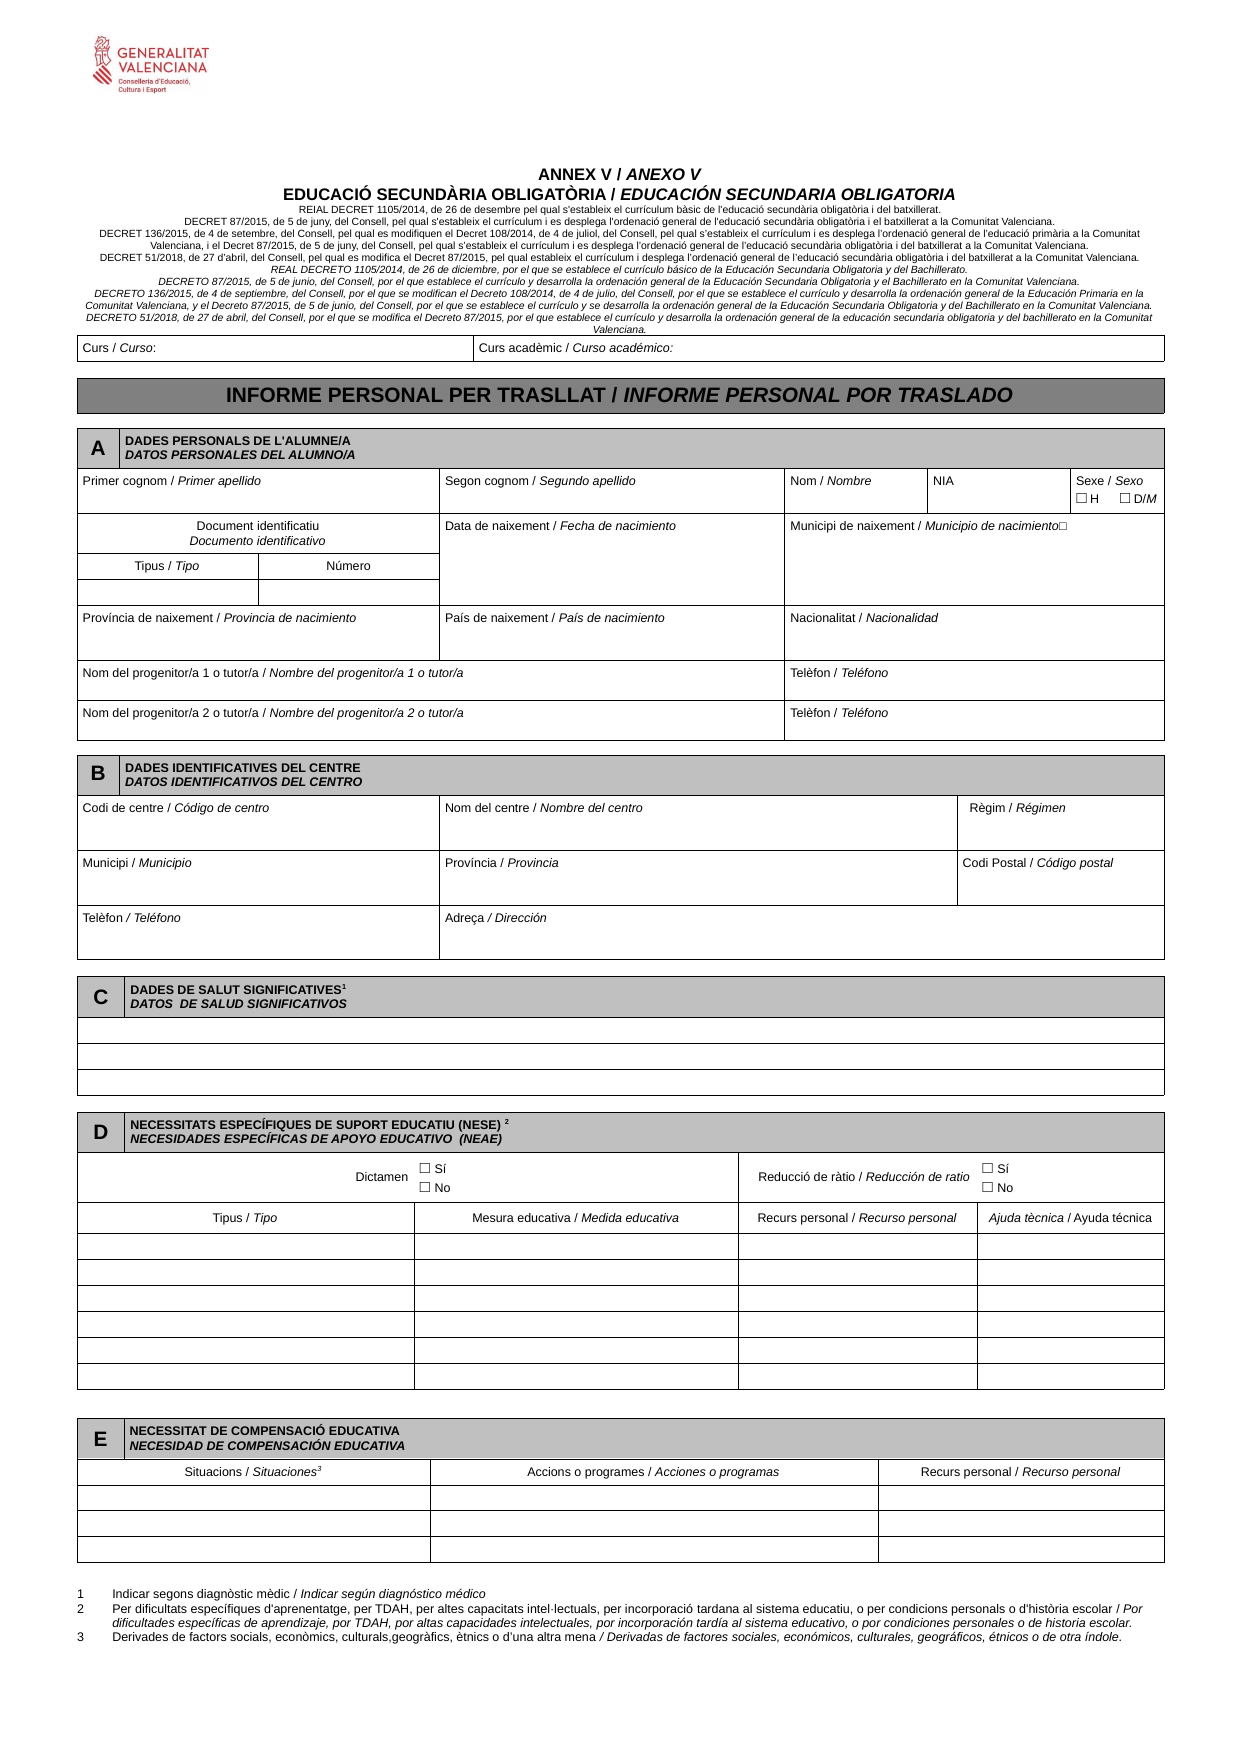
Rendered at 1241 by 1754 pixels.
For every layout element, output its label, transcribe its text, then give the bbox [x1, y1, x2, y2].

table_cell [431, 1511, 878, 1536]
table_cell [415, 1338, 738, 1363]
picture [92, 34, 210, 94]
table_cell [978, 1312, 1164, 1337]
table_cell Telèfon / Teléfono [78, 906, 439, 959]
table_cell Accions o programes / Acciones o programas [431, 1460, 878, 1484]
table_cell [415, 1364, 738, 1388]
table_cell Telèfon / Teléfono [785, 701, 1164, 740]
table_cell Municipi de naixement / Municipio de nacimiento□ [785, 514, 1164, 605]
table_cell Segon cognom / Segundo apellido [440, 469, 784, 513]
table_cell [77, 362, 473, 377]
table_cell Règim / Régimen [958, 796, 1164, 850]
table_cell Telèfon / Teléfono [785, 661, 1164, 700]
table_cell [78, 580, 258, 605]
table_header DADES IDENTIFICATIVES DEL CENTRE DATOS IDENTIFICATIVOS DEL CENTRO [120, 756, 1164, 795]
table_cell Nom del progenitor/a 1 o tutor/a / Nombre del progenitor/a 1 o tutor/a [78, 661, 784, 700]
table_cell □ Sí □ No [977, 1153, 1164, 1202]
table_cell Nom / Nombre [785, 469, 927, 513]
table_cell [739, 1312, 977, 1337]
table_cell Adreça / Dirección [440, 906, 1164, 959]
table_cell Tipus / Tipo [78, 554, 258, 579]
table_cell Sexe / Sexo □ H □ D/M [1071, 469, 1164, 513]
table_cell [739, 1286, 977, 1311]
table_cell [78, 1286, 414, 1311]
table_cell Mesura educativa / Medida educativa [415, 1203, 738, 1233]
table_cell [431, 1486, 878, 1510]
table_cell [78, 1537, 430, 1562]
table_header NECESSITAT DE COMPENSACIÓ EDUCATIVA NECESIDAD DE COMPENSACIÓN EDUCATIVA [125, 1419, 1164, 1458]
table_cell Document identificatiu Documento identificativo [78, 514, 439, 553]
table_cell Codi de centre / Código de centro [78, 796, 439, 850]
table_cell [78, 1018, 1164, 1043]
table_cell Nom del progenitor/a 2 o tutor/a / Nombre del progenitor/a 2 o tutor/a [78, 701, 784, 740]
table_cell [431, 1537, 878, 1562]
table_cell Ajuda tècnica / Ayuda técnica [978, 1203, 1164, 1233]
table_cell [415, 1312, 738, 1337]
table_cell [415, 1234, 738, 1259]
table_cell [78, 1070, 1164, 1094]
table_header Curs acadèmic / Curso académico: [474, 336, 1164, 361]
table_cell [78, 1511, 430, 1536]
table_cell Nom del centre / Nombre del centro [440, 796, 957, 850]
table_cell [78, 1044, 1164, 1069]
table_cell [78, 1234, 414, 1259]
table_cell [473, 362, 1164, 377]
table_cell Reducció de ràtio / Reducción de ratio [739, 1153, 977, 1202]
table_cell [259, 580, 439, 605]
text DECRETO 87/2015, de 5 de junio, del Consell, por el que establece el currículo y desarrolla la ordenación general de la Educación Secundaria Obligatoria y el Bachillerato en la Comunitat Valenciana. [77, 275, 1163, 287]
table_header NECESSITATS ESPECÍFIQUES DE SUPORT EDUCATIU (NESE) NECESIDADES ESPECÍFICAS DE APOYO EDUCATIVO (NEAE) [125, 1113, 1164, 1152]
table_cell [978, 1260, 1164, 1285]
text DECRET 51/2018, de 27 d’abril, del Consell, pel qual es modifica el Decret 87/2015, pel qual estableix el currículum i desplega l’ordenació general de l’educació secundària obligatòria i del batxillerat a la Comunitat Valenciana. [77, 251, 1163, 263]
table_header Curs / Curso: [78, 336, 473, 361]
table_cell Primer cognom / Primer apellido [78, 469, 439, 513]
text DECRET 87/2015, de 5 de juny, del Consell, pel qual s'estableix el currículum i es desplega l'ordenació general de l'educació secundària obligatòria i el batxillerat a la Comunitat Valenciana. [77, 215, 1163, 227]
table_cell [415, 1260, 738, 1285]
table_header D [78, 1113, 124, 1152]
text DECRETO 136/2015, de 4 de septiembre, del Consell, por el que se modifican el Decreto 108/2014, de 4 de julio, del Consell, por el que se establece el currículo y desarrolla la ordenación general de la Educación Primaria en la Comunitat Valenciana, y el Decreto 87/2015, de 5 de junio, del Consell, por el que se establece el currículo y se desarrolla la ordenación general de la Educación Secundaria Obligatoria y del Bachillerato en la Comunitat Valenciana. [77, 287, 1163, 311]
table_cell País de naixement / País de nacimiento [440, 606, 784, 660]
table_cell [879, 1537, 1164, 1562]
table_cell NIA [928, 469, 1070, 513]
table_cell [978, 1338, 1164, 1363]
text DECRET 136/2015, de 4 de setembre, del Consell, pel qual es modifiquen el Decret 108/2014, de 4 de juliol, del Consell, pel qual s’estableix el currículum i es desplega l’ordenació general de l’educació primària a la Comunitat Valenciana, i el Decret 87/2015, de 5 de juny, del Consell, pel qual s’estableix el currículum i es desplega l’ordenació general de l’educació secundària obligatòria i del batxillerat a la Comunitat Valenciana. [77, 227, 1163, 251]
table_cell Tipus / Tipo [78, 1203, 414, 1233]
table_cell [978, 1234, 1164, 1259]
text DECRETO 51/2018, de 27 de abril, del Consell, por el que se modifica el Decreto 87/2015, por el que establece el currículo y desarrolla la ordenación general de la educación secundaria obligatoria y del bachillerato en la Comunitat Valenciana. [77, 311, 1163, 335]
table_cell Codi Postal / Código postal [958, 851, 1164, 904]
table_cell □ Sí □ No [414, 1153, 738, 1202]
table_header A [78, 429, 119, 468]
text REAL DECRETO 1105/2014, de 26 de diciembre, por el que se establece el currículo básico de la Educación Secundaria Obligatoria y del Bachillerato. [77, 263, 1163, 275]
table_cell [739, 1260, 977, 1285]
text EDUCACIÓ SECUNDÀRIA OBLIGATÒRIA / EDUCACIÓN SECUNDARIA OBLIGATORIA [77, 184, 1163, 203]
text ANNEX V / ANEXO V [77, 165, 1163, 184]
table_cell Data de naixement / Fecha de nacimiento [440, 514, 784, 605]
table_cell Municipi / Municipio [78, 851, 439, 904]
table_cell [78, 1486, 430, 1510]
table_cell [978, 1286, 1164, 1311]
table_cell Número [259, 554, 439, 579]
table_cell [739, 1364, 977, 1388]
table_cell Nacionalitat / Nacionalidad [785, 606, 1164, 660]
table_cell [78, 1364, 414, 1388]
table_header C [78, 977, 124, 1017]
table_cell Recurs personal / Recurso personal [879, 1460, 1164, 1484]
table_cell [78, 1312, 414, 1337]
table_cell [78, 1260, 414, 1285]
text REIAL DECRET 1105/2014, de 26 de desembre pel qual s'estableix el currículum bàsic de l'educació secundària obligatòria i del batxillerat. [77, 203, 1163, 215]
table_cell [879, 1511, 1164, 1536]
table_cell Província / Provincia [440, 851, 957, 904]
table_header E [78, 1419, 124, 1458]
table_cell [739, 1338, 977, 1363]
table_header DADES PERSONALS DE L'ALUMNE/A DATOS PERSONALES DEL ALUMNO/A [120, 429, 1164, 468]
table_header B [78, 756, 119, 795]
table_cell [415, 1286, 738, 1311]
table_cell Dictamen [78, 1153, 414, 1202]
table_header DADES DE SALUT SIGNIFICATIVES DATOS DE SALUD SIGNIFICATIVOS [125, 977, 1164, 1017]
table_cell [879, 1486, 1164, 1510]
table_cell INFORME PERSONAL PER TRASLLAT / INFORME PERSONAL POR TRASLADO [78, 379, 1164, 413]
table_cell [78, 1338, 414, 1363]
table_cell Província de naixement / Provincia de nacimiento [78, 606, 439, 660]
table_cell Recurs personal / Recurso personal [739, 1203, 977, 1233]
table_cell [978, 1364, 1164, 1388]
table_cell Situacions / Situaciones [78, 1460, 430, 1484]
table_cell [739, 1234, 977, 1259]
